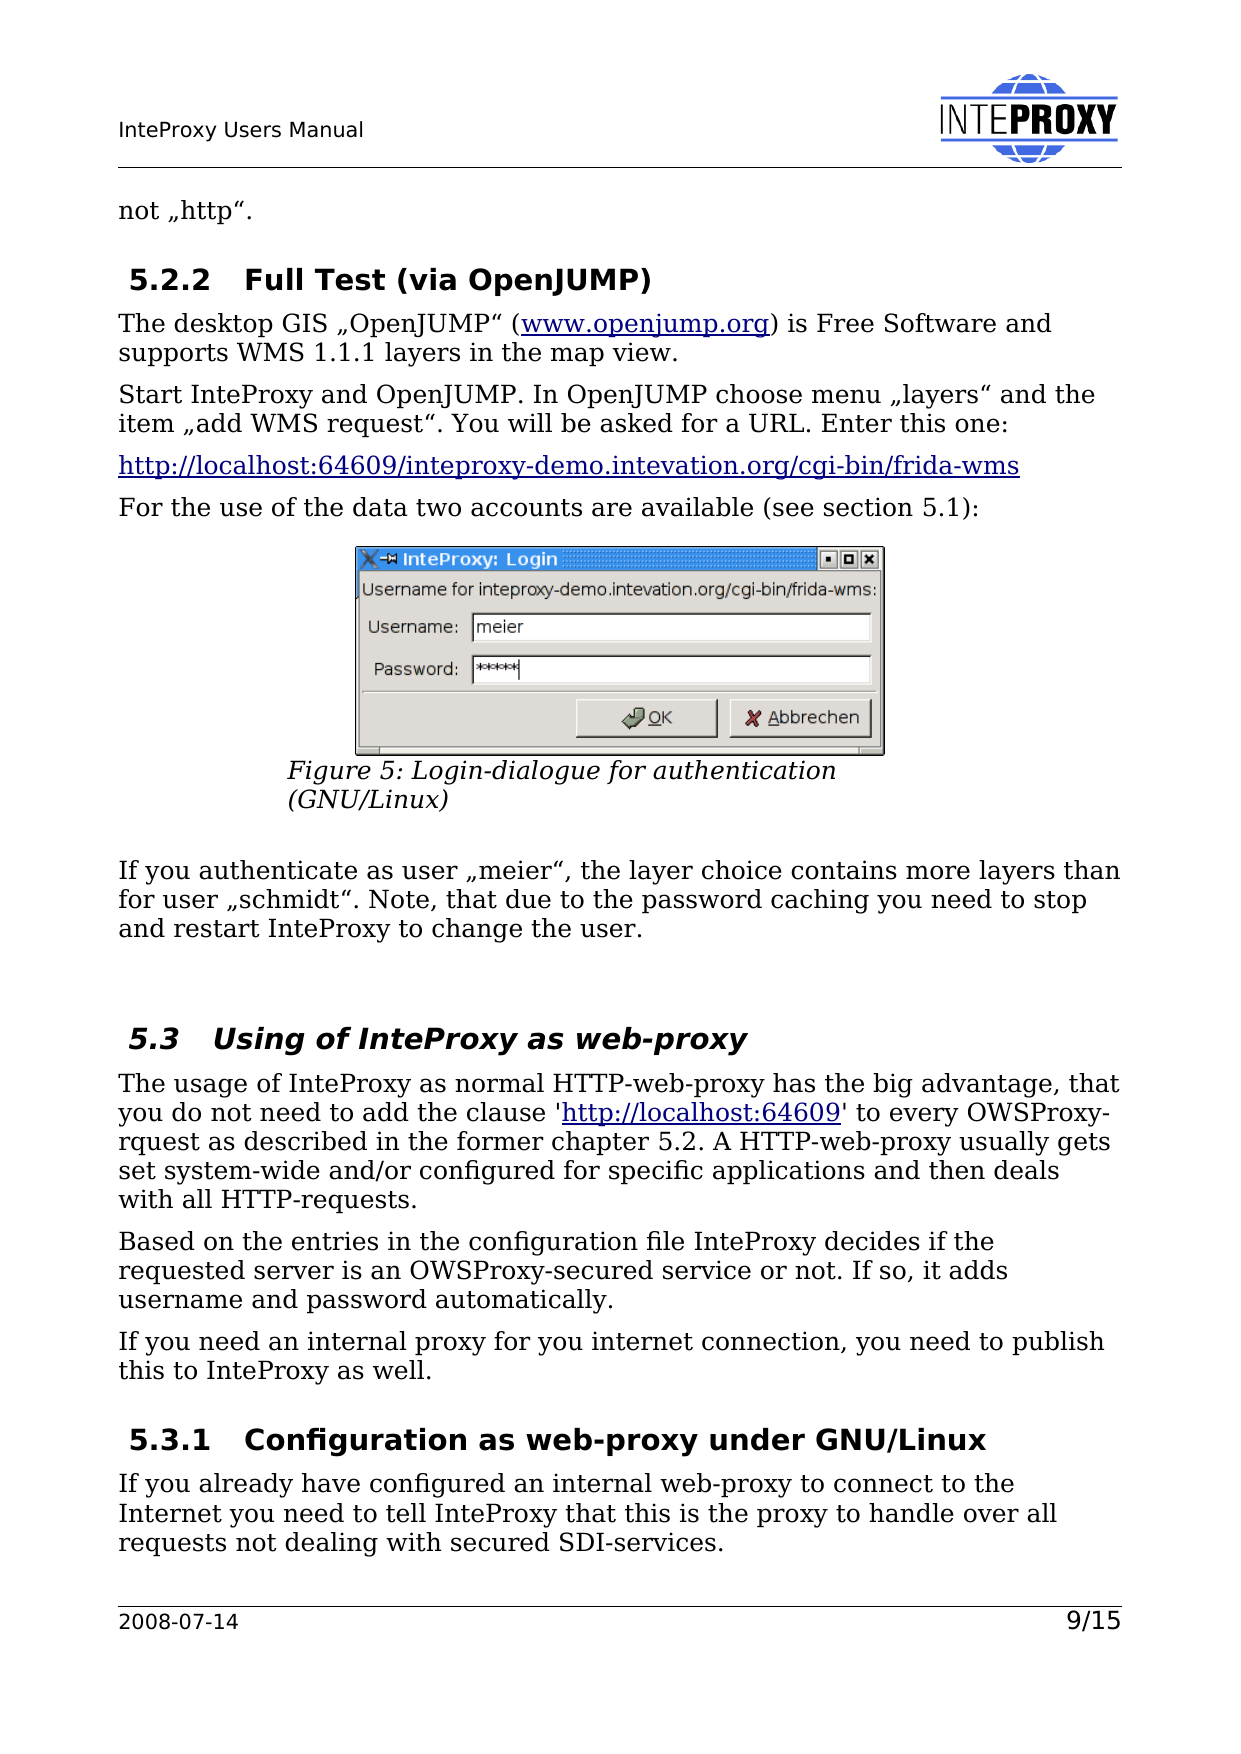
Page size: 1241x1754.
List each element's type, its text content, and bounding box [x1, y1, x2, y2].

text not „http“. [118, 196, 1122, 225]
picture [940, 74, 1118, 163]
picture [355, 546, 885, 756]
text Figure 5: Login-dialogue for authentication (GNU/Linux) [287, 547, 953, 814]
text If you already have configured an internal web-proxy to connect to the Internet you need to tell InteProxy that this is the proxy to handle over all requests not dealing with secured SDI-services. [118, 1470, 1122, 1557]
subtitle Full Test (via OpenJUMP) [118, 263, 1122, 297]
subtitle Configuration as web-proxy under GNU/Linux [118, 1423, 1122, 1457]
text The usage of InteProxy as normal HTTP-web-proxy has the big advantage, that you do not need to add the clause 'http://localhost:64609' to every OWSProxy-rquest as described in the former chapter 5.2. A HTTP-web-proxy usually gets set system-wide and/or configured for specific applications and then deals with all HTTP-requests. [118, 1069, 1122, 1215]
text If you need an internal proxy for you internet connection, you need to publish this to InteProxy as well. [118, 1327, 1122, 1386]
text Based on the entries in the configuration file InteProxy decides if the requested server is an OWSProxy-secured service or not. If so, it adds username and password automatically. [118, 1227, 1122, 1315]
text http://localhost:64609/inteproxy-demo.intevation.org/cgi-bin/frida-wms [118, 451, 1122, 480]
subtitle Using of InteProxy as web-proxy [118, 1023, 1122, 1057]
text The desktop GIS „OpenJUMP“ (www.openjump.org) is Free Software and supports WMS 1.1.1 layers in the map view. [118, 309, 1122, 368]
text If you authenticate as user „meier“, the layer choice contains more layers than for user „schmidt“. Note, that due to the password caching you need to stop and restart InteProxy to change the user. [118, 856, 1122, 943]
text For the use of the data two accounts are available (see section 5.1): [118, 493, 1122, 522]
text Start InteProxy and OpenJUMP. In OpenJUMP choose menu „layers“ and the item „add WMS request“. You will be asked for a URL. Enter this one: [118, 380, 1122, 438]
